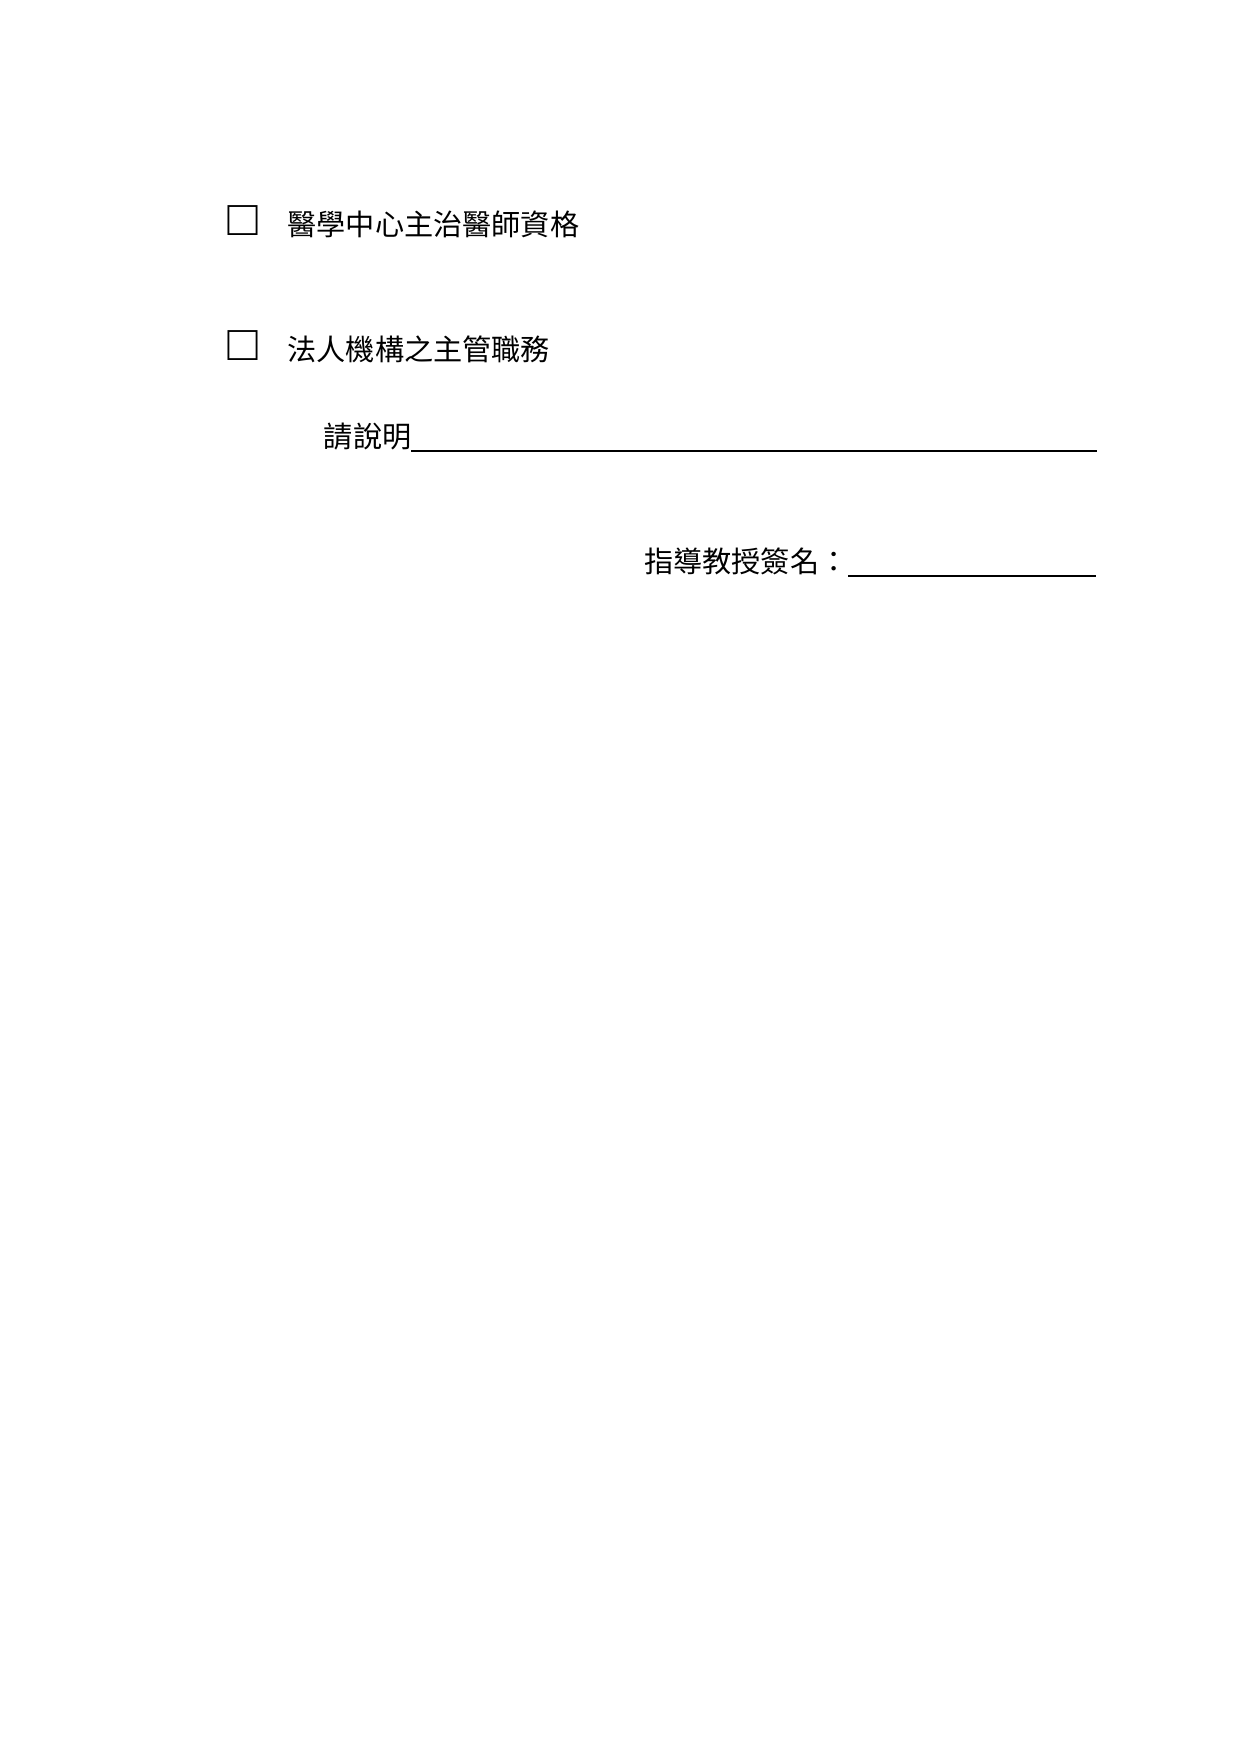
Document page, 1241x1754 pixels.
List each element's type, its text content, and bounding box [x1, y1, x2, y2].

text 請說明 [89, 393, 1107, 456]
text 指導教授簽名： [177, 518, 1107, 581]
text □ 醫學中心主治醫師資格 [177, 143, 1107, 268]
text □ 法人機構之主管職務 [177, 268, 1107, 393]
